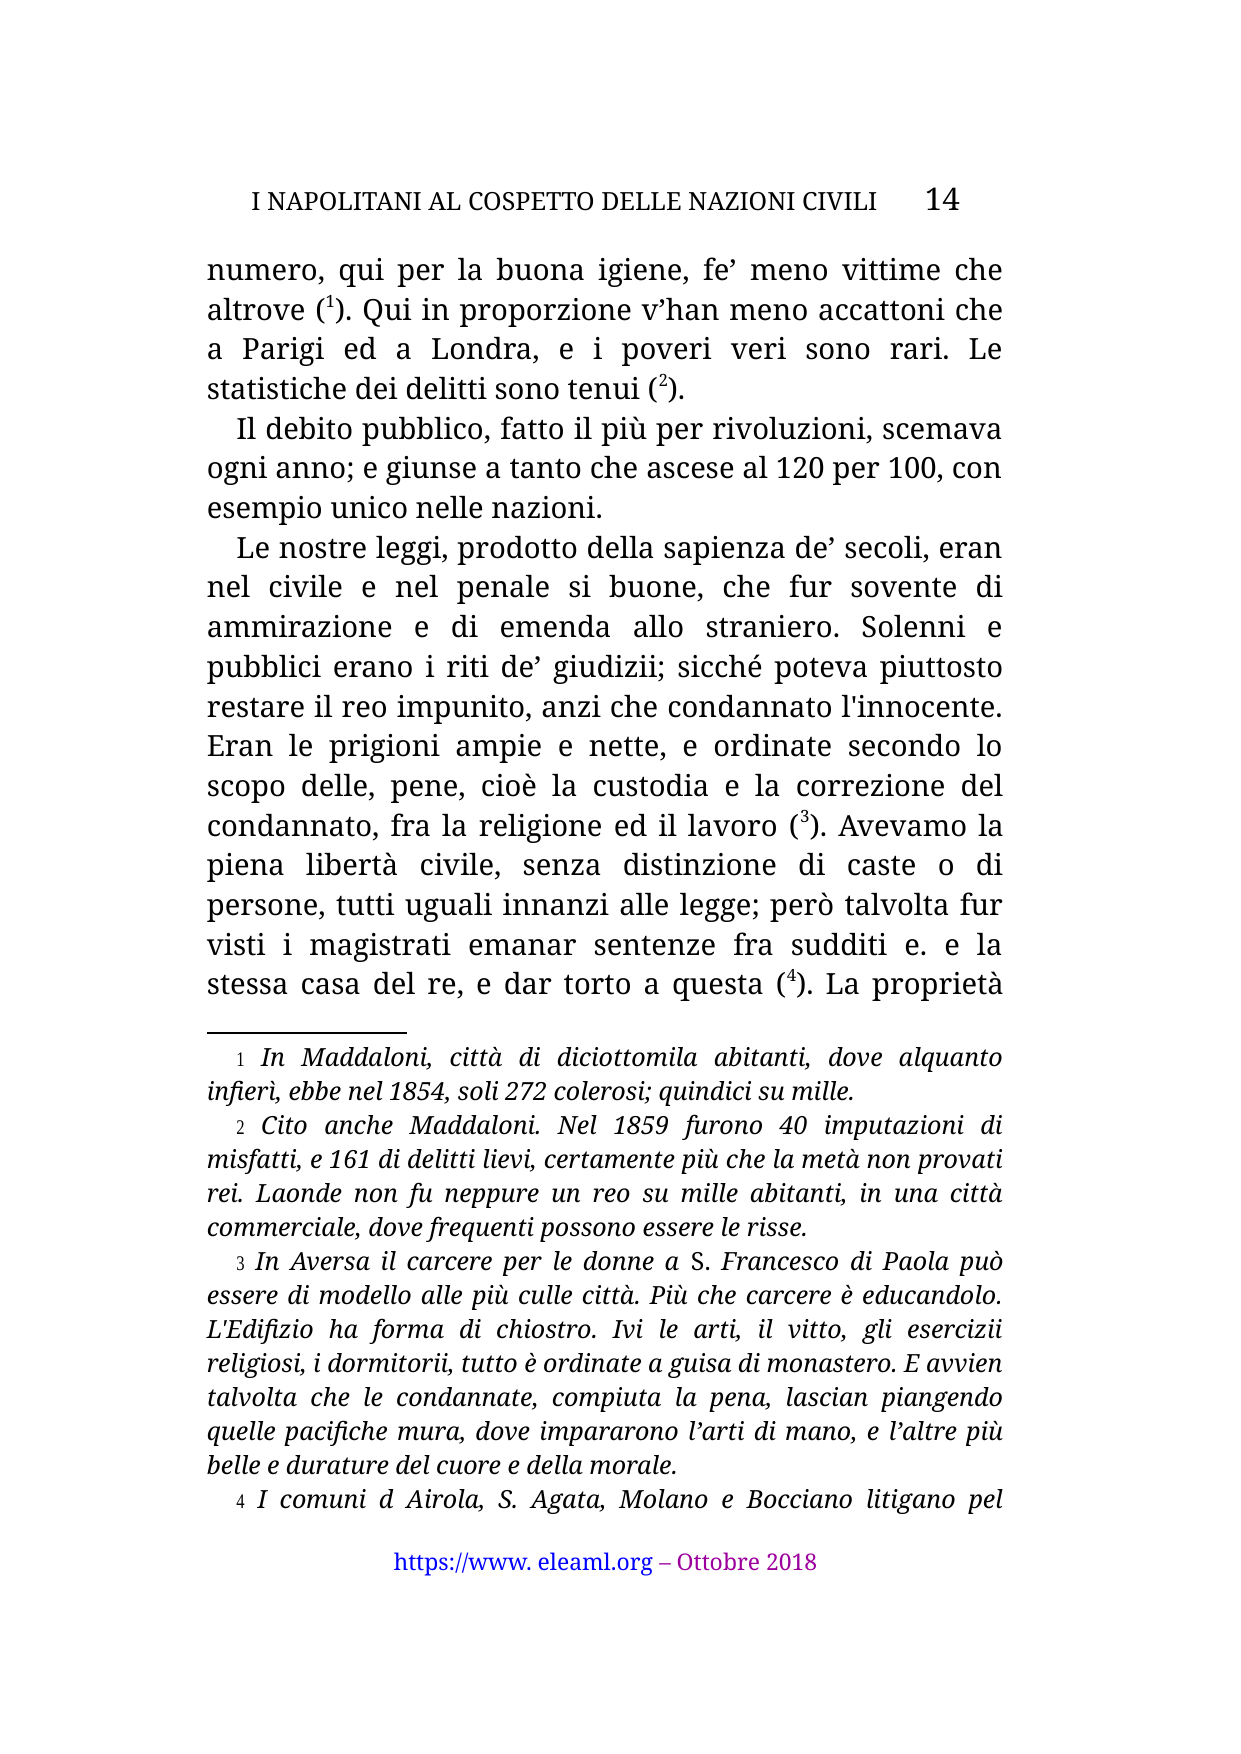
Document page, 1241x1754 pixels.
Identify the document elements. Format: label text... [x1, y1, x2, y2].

text In Maddaloni, città di diciottomila abitanti, dove alquanto infierì, ebbe nel 1854, soli 272 colerosi; quindici su mille. [207, 1039, 1004, 1107]
text Le nostre leggi, prodotto della sapienza de’ secoli, eran nel civile e nel penale si buone, che fur sovente di ammirazione e di emenda allo straniero. Solenni e pubblici erano i riti de’ giudizii; sicché poteva piuttosto restare il reo impunito, anzi che condannato l'innocente. Eran le prigioni ampie e nette, e ordinate secondo lo scopo delle, pene, cioè la custodia e la correzione del condannato, fra la religione ed il lavoro (). Avevamo la piena libertà civile, senza distinzione di caste o di persone, tutti uguali innanzi alle legge; però talvolta fur visti i magistrati emanar sentenze fra sudditi e. e la stessa casa del re, e dar torto a questa (). La proprietà [207, 527, 1004, 1003]
text Cito anche Maddaloni. Nel 1859 furono 40 imputazioni di misfatti, e 161 di delitti lievi, certamente più che la metà non provati rei. Laonde non fu neppure un reo su mille abitanti, in una città commerciale, dove frequenti possono essere le risse. [207, 1107, 1004, 1243]
text In Aversa il carcere per le donne a S. Francesco di Paola può essere di modello alle più culle città. Più che carcere è educandolo. L'Edifizio ha forma di chiostro. Ivi le arti, il vitto, gli esercizii religiosi, i dormitorii, tutto è ordinate a guisa di monastero. E avvien talvolta che le condannate, compiuta la pena, lascian piangendo quelle pacifiche mura, dove impararono l’arti di mano, e l’altre più belle e durature del cuore e della morale. [207, 1243, 1004, 1482]
text I comuni d Airola, S. Agata, Molano e Bocciano litigano pel [207, 1482, 1004, 1516]
text Il debito pubblico, fatto il più per rivoluzioni, scemava ogni anno; e giunse a tanto che ascese al 120 per 100, con esempio unico nelle nazioni. [207, 408, 1004, 527]
text numero, qui per la buona igiene, fe’ meno vittime che altrove (). Qui in proporzione v’han meno accattoni che a Parigi ed a Londra, e i poveri veri sono rari. Le statistiche dei delitti sono tenui (). [207, 249, 1004, 408]
